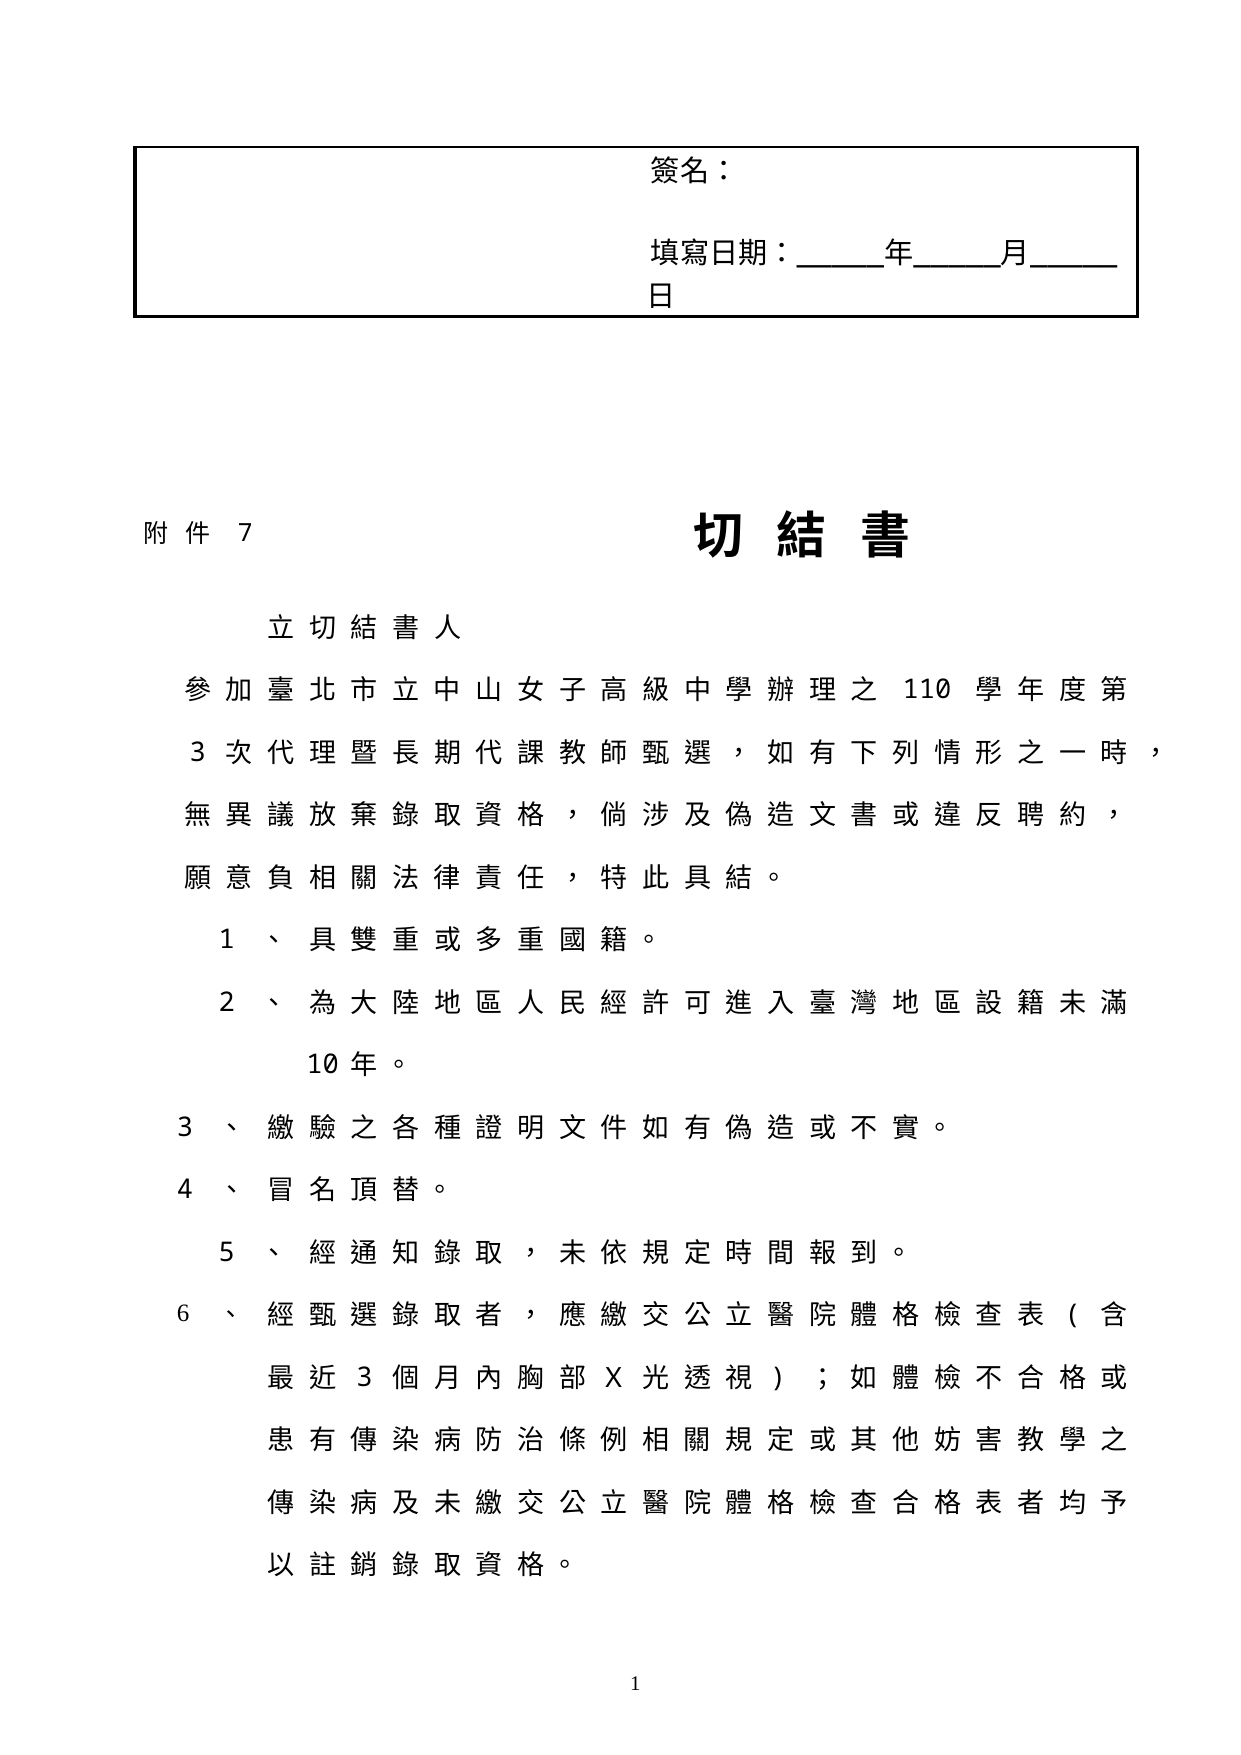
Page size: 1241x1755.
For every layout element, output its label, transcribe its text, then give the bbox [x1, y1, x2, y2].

text 立切結書人 參加臺北市立中山女子高級中學辦理之110學年度第3次代理暨長期代課教師甄選，如有下列情形之一時，無異議放棄錄取資格，倘涉及偽造文書或違反聘約，願意負相關法律責任，特此具結。 [135, 584, 1135, 896]
list 繳驗之各種證明文件如有偽造或不實。 [168, 1084, 1135, 1146]
table_cell 簽名： 填寫日期：_____年_____月_____日 [137, 148, 1136, 314]
list 經通知錄取，未依規定時間報到。 [218, 1209, 1135, 1271]
list 冒名頂替。 [168, 1146, 1135, 1209]
text 附件7 切結書 [135, 459, 1135, 584]
list 經甄選錄取者，應繳交公立醫院體格檢查表(含最近3個月內胸部Ｘ光透視) ；如體檢不合格或患有傳染病防治條例相關規定或其他妨害教學之傳染病及未繳交公立醫院體格檢查合格表者均予以註銷錄取資格。 [168, 1271, 1135, 1584]
list 具雙重或多重國籍。 [218, 896, 1135, 959]
list 為大陸地區人民經許可進入臺灣地區設籍未滿10年。 [218, 959, 1135, 1084]
